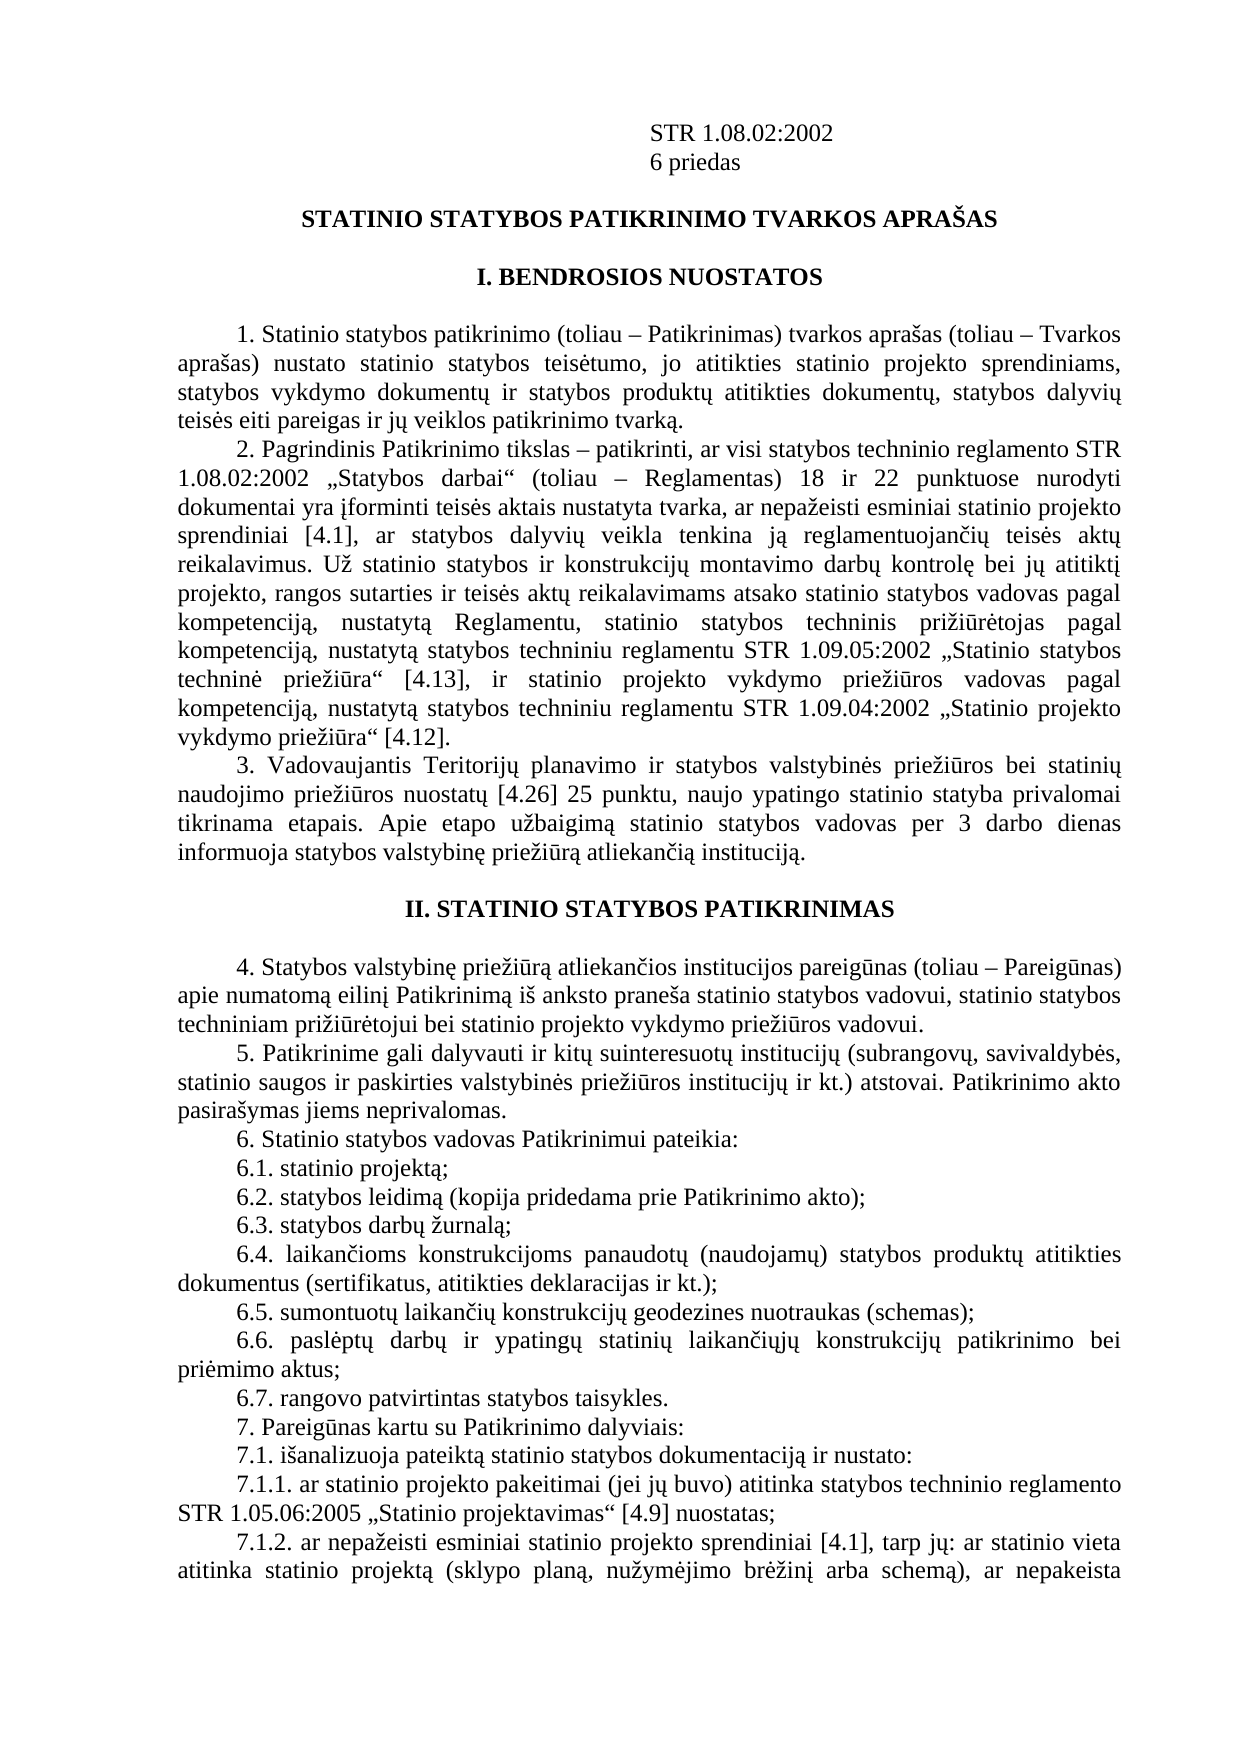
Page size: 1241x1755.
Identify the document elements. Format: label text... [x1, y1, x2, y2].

text 6 priedas [649, 147, 1122, 176]
text II. STATINIO STATYBOS PATIKRINIMAS [177, 894, 1122, 923]
text 1. Statinio statybos patikrinimo (toliau – Patikrinimas) tvarkos aprašas (toliau – Tvarkos aprašas) nustato statinio statybos teisėtumo, jo atitikties statinio projekto sprendiniams, statybos vykdymo dokumentų ir statybos produktų atitikties dokumentų, statybos dalyvių teisės eiti pareigas ir jų veiklos patikrinimo tvarką. [177, 319, 1122, 434]
text 6.5. sumontuotų laikančių konstrukcijų geodezines nuotraukas (schemas); [177, 1297, 1122, 1326]
text 6.6. paslėptų darbų ir ypatingų statinių laikančiųjų konstrukcijų patikrinimo bei priėmimo aktus; [177, 1326, 1122, 1383]
text 6.2. statybos leidimą (kopija pridedama prie Patikrinimo akto); [177, 1182, 1122, 1211]
text 7. Pareigūnas kartu su Patikrinimo dalyviais: [177, 1412, 1122, 1441]
text 6. Statinio statybos vadovas Patikrinimui pateikia: [177, 1124, 1122, 1153]
text 5. Patikrinime gali dalyvauti ir kitų suinteresuotų institucijų (subrangovų, savivaldybės, statinio saugos ir paskirties valstybinės priežiūros institucijų ir kt.) atstovai. Patikrinimo akto pasirašymas jiems neprivalomas. [177, 1038, 1122, 1124]
text 7.1.2. ar nepažeisti esminiai statinio projekto sprendiniai [4.1], tarp jų: ar statinio vieta atitinka statinio projektą (sklypo planą, nužymėjimo brėžinį arba schemą), ar nepakeista [177, 1527, 1122, 1584]
text 6.7. rangovo patvirtintas statybos taisykles. [177, 1383, 1122, 1412]
text 6.4. laikančioms konstrukcijoms panaudotų (naudojamų) statybos produktų atitikties dokumentus (sertifikatus, atitikties deklaracijas ir kt.); [177, 1239, 1122, 1297]
text 4. Statybos valstybinę priežiūrą atliekančios institucijos pareigūnas (toliau – Pareigūnas) apie numatomą eilinį Patikrinimą iš anksto praneša statinio statybos vadovui, statinio statybos techniniam prižiūrėtojui bei statinio projekto vykdymo priežiūros vadovui. [177, 952, 1122, 1038]
text 6.1. statinio projektą; [177, 1153, 1122, 1182]
text 7.1. išanalizuoja pateiktą statinio statybos dokumentaciją ir nustato: [177, 1441, 1122, 1469]
text STATINIO STATYBOS PATIKRINIMO TVARKOS APRAŠAS [177, 204, 1122, 233]
text 6.3. statybos darbų žurnalą; [177, 1211, 1122, 1239]
text 3. Vadovaujantis Teritorijų planavimo ir statybos valstybinės priežiūros bei statinių naudojimo priežiūros nuostatų [4.26] 25 punktu, naujo ypatingo statinio statyba privalomai tikrinama etapais. Apie etapo užbaigimą statinio statybos vadovas per 3 darbo dienas informuoja statybos valstybinę priežiūrą atliekančią instituciją. [177, 751, 1122, 866]
text STR 1.08.02:2002 [649, 118, 1122, 147]
text 7.1.1. ar statinio projekto pakeitimai (jei jų buvo) atitinka statybos techninio reglamento STR 1.05.06:2005 „Statinio projektavimas“ [4.9] nuostatas; [177, 1469, 1122, 1527]
text 2. Pagrindinis Patikrinimo tikslas – patikrinti, ar visi statybos techninio reglamento STR 1.08.02:2002 „Statybos darbai“ (toliau – Reglamentas) 18 ir 22 punktuose nurodyti dokumentai yra įforminti teisės aktais nustatyta tvarka, ar nepažeisti esminiai statinio projekto sprendiniai [4.1], ar statybos dalyvių veikla tenkina ją reglamentuojančių teisės aktų reikalavimus. Už statinio statybos ir konstrukcijų montavimo darbų kontrolę bei jų atitiktį projekto, rangos sutarties ir teisės aktų reikalavimams atsako statinio statybos vadovas pagal kompetenciją, nustatytą Reglamentu, statinio statybos techninis prižiūrėtojas pagal kompetenciją, nustatytą statybos techniniu reglamentu STR 1.09.05:2002 „Statinio statybos techninė priežiūra“ [4.13], ir statinio projekto vykdymo priežiūros vadovas pagal kompetenciją, nustatytą statybos techniniu reglamentu STR 1.09.04:2002 „Statinio projekto vykdymo priežiūra“ [4.12]. [177, 434, 1122, 751]
text I. BENDROSIOS NUOSTATOS [177, 262, 1122, 291]
